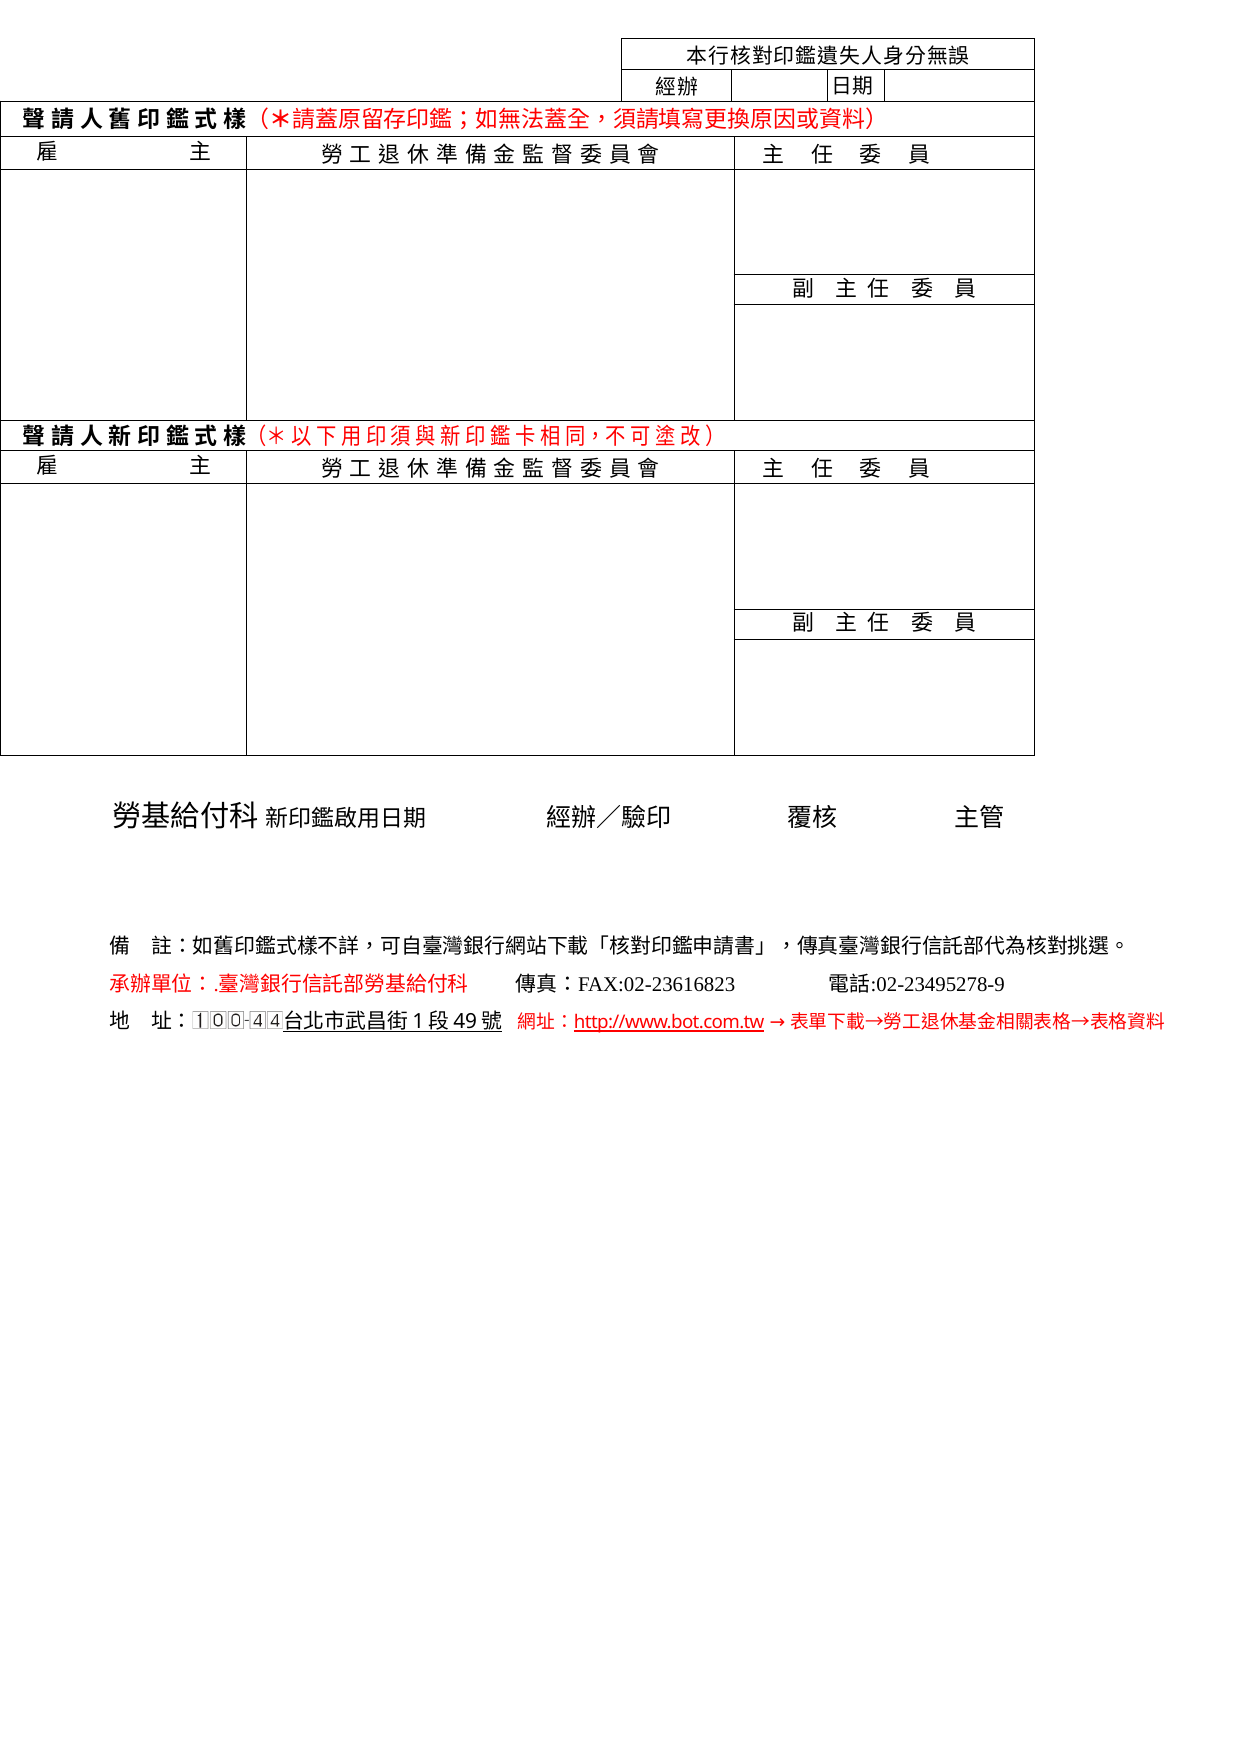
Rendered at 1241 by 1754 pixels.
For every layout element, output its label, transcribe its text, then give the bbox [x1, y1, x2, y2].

table_cell [735, 170, 1034, 274]
table_cell [0, 69, 621, 101]
table_cell [1, 484, 246, 755]
table_cell [732, 70, 827, 101]
table_cell [1035, 609, 1240, 638]
picture [192, 1011, 283, 1029]
table_cell [1035, 450, 1240, 483]
table_cell 日期 [828, 70, 884, 101]
table_cell [1035, 483, 1240, 609]
text 承辦單位：.臺灣銀行信託部勞基給付科 傳真：FAX:02-23616823 電話:02-23495278-9 [93, 963, 1125, 1001]
table_cell 雇 主 [1, 137, 246, 169]
table_cell 副 主 任 委 員 [735, 275, 1034, 304]
table_cell 勞 工 退 休 準 備 金 監 督 委 員 會 [247, 451, 734, 483]
table_cell 主 任 委 員 [735, 451, 1034, 483]
table_header 本行核對印鑑遺失人身分無誤 [622, 39, 1034, 69]
table_cell [1035, 169, 1240, 274]
table_cell [735, 305, 1034, 420]
table_cell [1035, 639, 1240, 755]
table_cell [247, 170, 734, 420]
table_cell [1035, 420, 1240, 450]
text 備 註：如舊印鑑式樣不詳，可自臺灣銀行網站下載「核對印鑑申請書」，傳真臺灣銀行信託部代為核對挑選。 [94, 926, 1144, 963]
table_cell 聲 請 人 舊 印 鑑 式 樣（＊請蓋原留存印鑑；如無法蓋全，須請填寫更換原因或資料） [1, 102, 1034, 136]
table_header [1035, 38, 1240, 69]
text [112, 26, 1162, 38]
table_cell [1035, 101, 1240, 136]
table_cell 勞 工 退 休 準 備 金 監 督 委 員 會 [247, 137, 734, 169]
table_cell 主 任 委 員 [735, 137, 1034, 169]
table_cell [735, 484, 1034, 609]
table_cell [1, 170, 246, 420]
table_cell [1035, 136, 1240, 169]
table_cell [1035, 274, 1240, 304]
table_cell [735, 640, 1034, 755]
text 地 址：台北市武昌街1段49號 網址：http://www.bot.com.tw → 表單下載→勞工退休基金相關表格→表格資料 [93, 1001, 1221, 1038]
table_cell [1035, 304, 1240, 420]
table_cell [1035, 69, 1240, 101]
table_cell [885, 70, 1034, 101]
table_cell 副 主 任 委 員 [735, 610, 1034, 638]
table_cell [247, 484, 734, 755]
table_cell 聲 請 人 新 印 鑑 式 樣（＊ 以 下 用 印 須 與 新 印 鑑 卡 相 同，不 可 塗 改 ） [1, 421, 1034, 450]
text 勞基給付科 新印鑑啟用日期 經辦∕驗印 覆核 主管 [112, 755, 1162, 851]
table_header [0, 38, 621, 69]
table_cell 經辦 [622, 70, 731, 101]
table_cell 雇 主 [1, 451, 246, 483]
